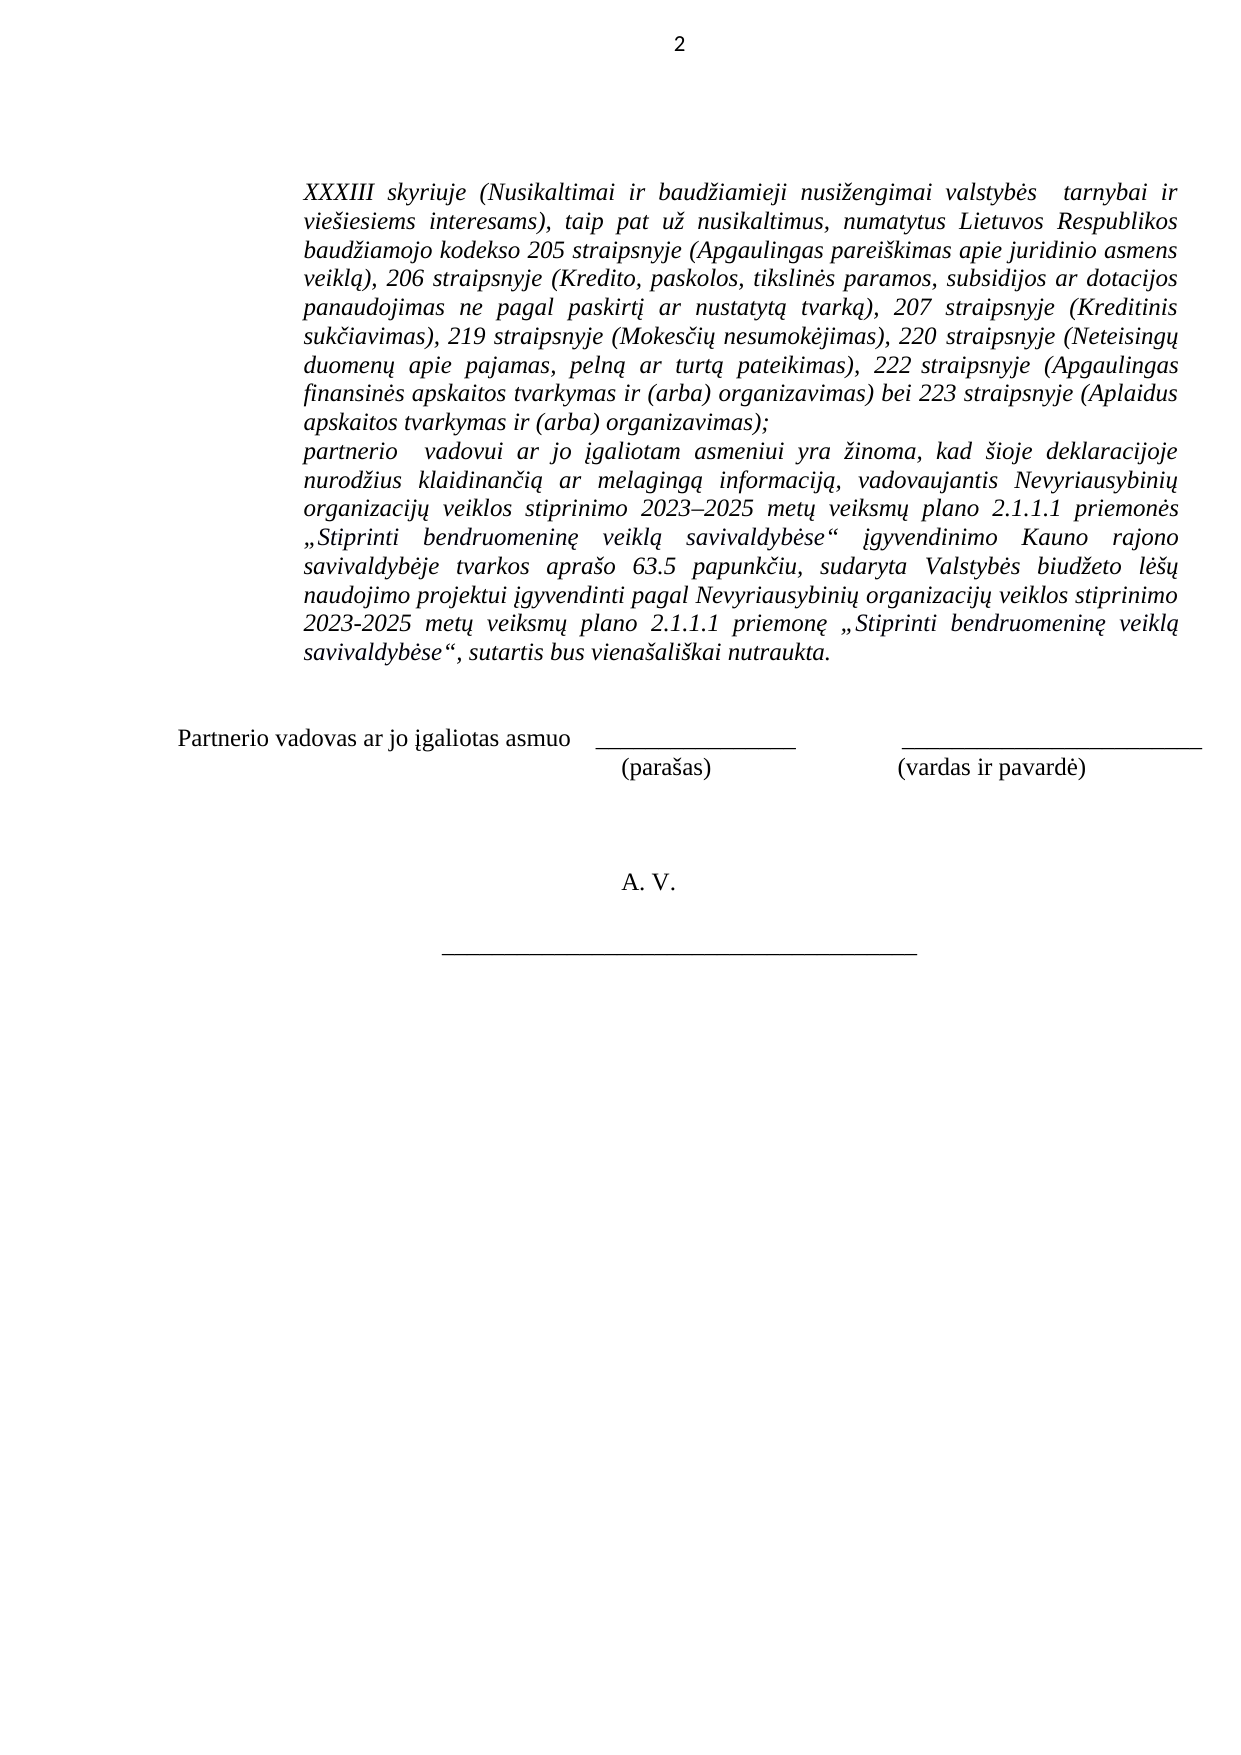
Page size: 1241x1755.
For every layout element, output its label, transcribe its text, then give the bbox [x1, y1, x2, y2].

text  partnerio vadovui ar jo įgaliotam asmeniui yra žinoma, kad šioje deklaracijoje nurodžius klaidinančią ar melagingą informaciją, vadovaujantis Nevyriausybinių organizacijų veiklos stiprinimo 2023–2025 metų veiksmų plano 2.1.1.1 priemonės „Stiprinti bendruomeninę veiklą savivaldybėse“ įgyvendinimo Kauno rajono savivaldybėje tvarkos aprašo 63.5 papunkčiu, sudaryta Valstybės biudžeto lėšų naudojimo projektui įgyvendinti pagal Nevyriausybinių organizacijų veiklos stiprinimo 2023-2025 metų veiksmų plano 2.1.1.1 priemonę „Stiprinti bendruomeninę veiklą savivaldybėse“, sutartis bus vienašališkai nutraukta. [266, 436, 1181, 666]
text Partnerio vadovas ar jo įgaliotas asmuo ________________ ________________________ [177, 723, 1240, 752]
text ______________________________________ [177, 929, 1181, 958]
text A. V. [447, 867, 1240, 896]
text (parašas) (vardas ir pavardė) [447, 752, 1240, 781]
text XXXIII skyriuje (Nusikaltimai ir baudžiamieji nusižengimai valstybės tarnybai ir viešiesiems interesams), taip pat už nusikaltimus, numatytus Lietuvos Respublikos baudžiamojo kodekso 205 straipsnyje (Apgaulingas pareiškimas apie juridinio asmens veiklą), 206 straipsnyje (Kredito, paskolos, tikslinės paramos, subsidijos ar dotacijos panaudojimas ne pagal paskirtį ar nustatytą tvarką), 207 straipsnyje (Kreditinis sukčiavimas), 219 straipsnyje (Mokesčių nesumokėjimas), 220 straipsnyje (Neteisingų duomenų apie pajamas, pelną ar turtą pateikimas), 222 straipsnyje (Apgaulingas finansinės apskaitos tvarkymas ir (arba) organizavimas) bei 223 straipsnyje (Aplaidus apskaitos tvarkymas ir (arba) organizavimas); [266, 177, 1181, 436]
